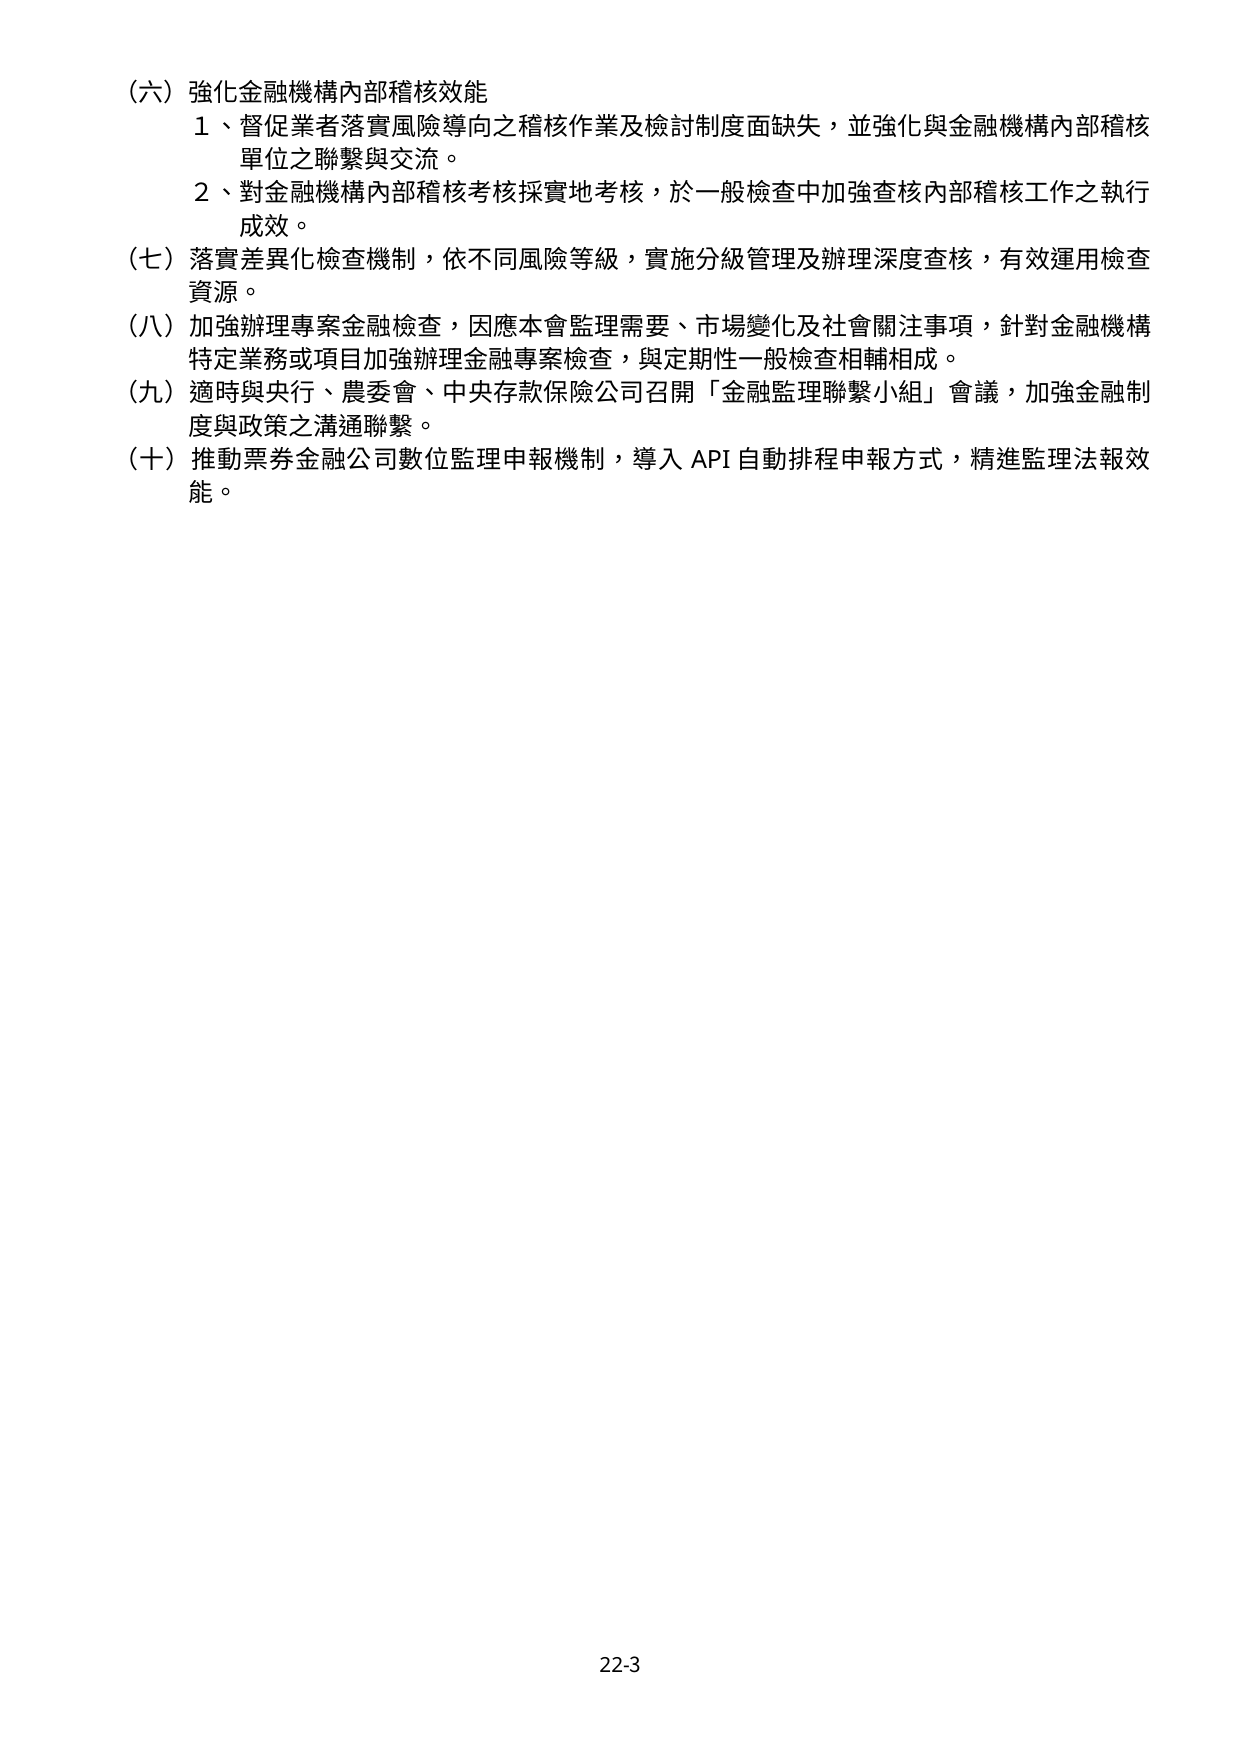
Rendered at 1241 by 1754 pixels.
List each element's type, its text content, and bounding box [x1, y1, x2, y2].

text （十）推動票券金融公司數位監理申報機制，導入API自動排程申報方式，精進監理法報效能。 [113, 442, 1152, 508]
text ２、對金融機構內部稽核考核採實地考核，於一般檢查中加強查核內部稽核工作之執行成效。 [189, 175, 1152, 242]
text （六）強化金融機構內部稽核效能 [113, 75, 1152, 108]
text （九）適時與央行、農委會、中央存款保險公司召開「金融監理聯繫小組」會議，加強金融制度與政策之溝通聯繫。 [113, 375, 1152, 442]
text （八）加強辦理專案金融檢查，因應本會監理需要、市場變化及社會關注事項，針對金融機構特定業務或項目加強辦理金融專案檢查，與定期性一般檢查相輔相成。 [113, 308, 1152, 375]
text （七）落實差異化檢查機制，依不同風險等級，實施分級管理及辦理深度查核，有效運用檢查資源。 [113, 242, 1152, 308]
text １、督促業者落實風險導向之稽核作業及檢討制度面缺失，並強化與金融機構內部稽核單位之聯繫與交流。 [189, 108, 1152, 175]
